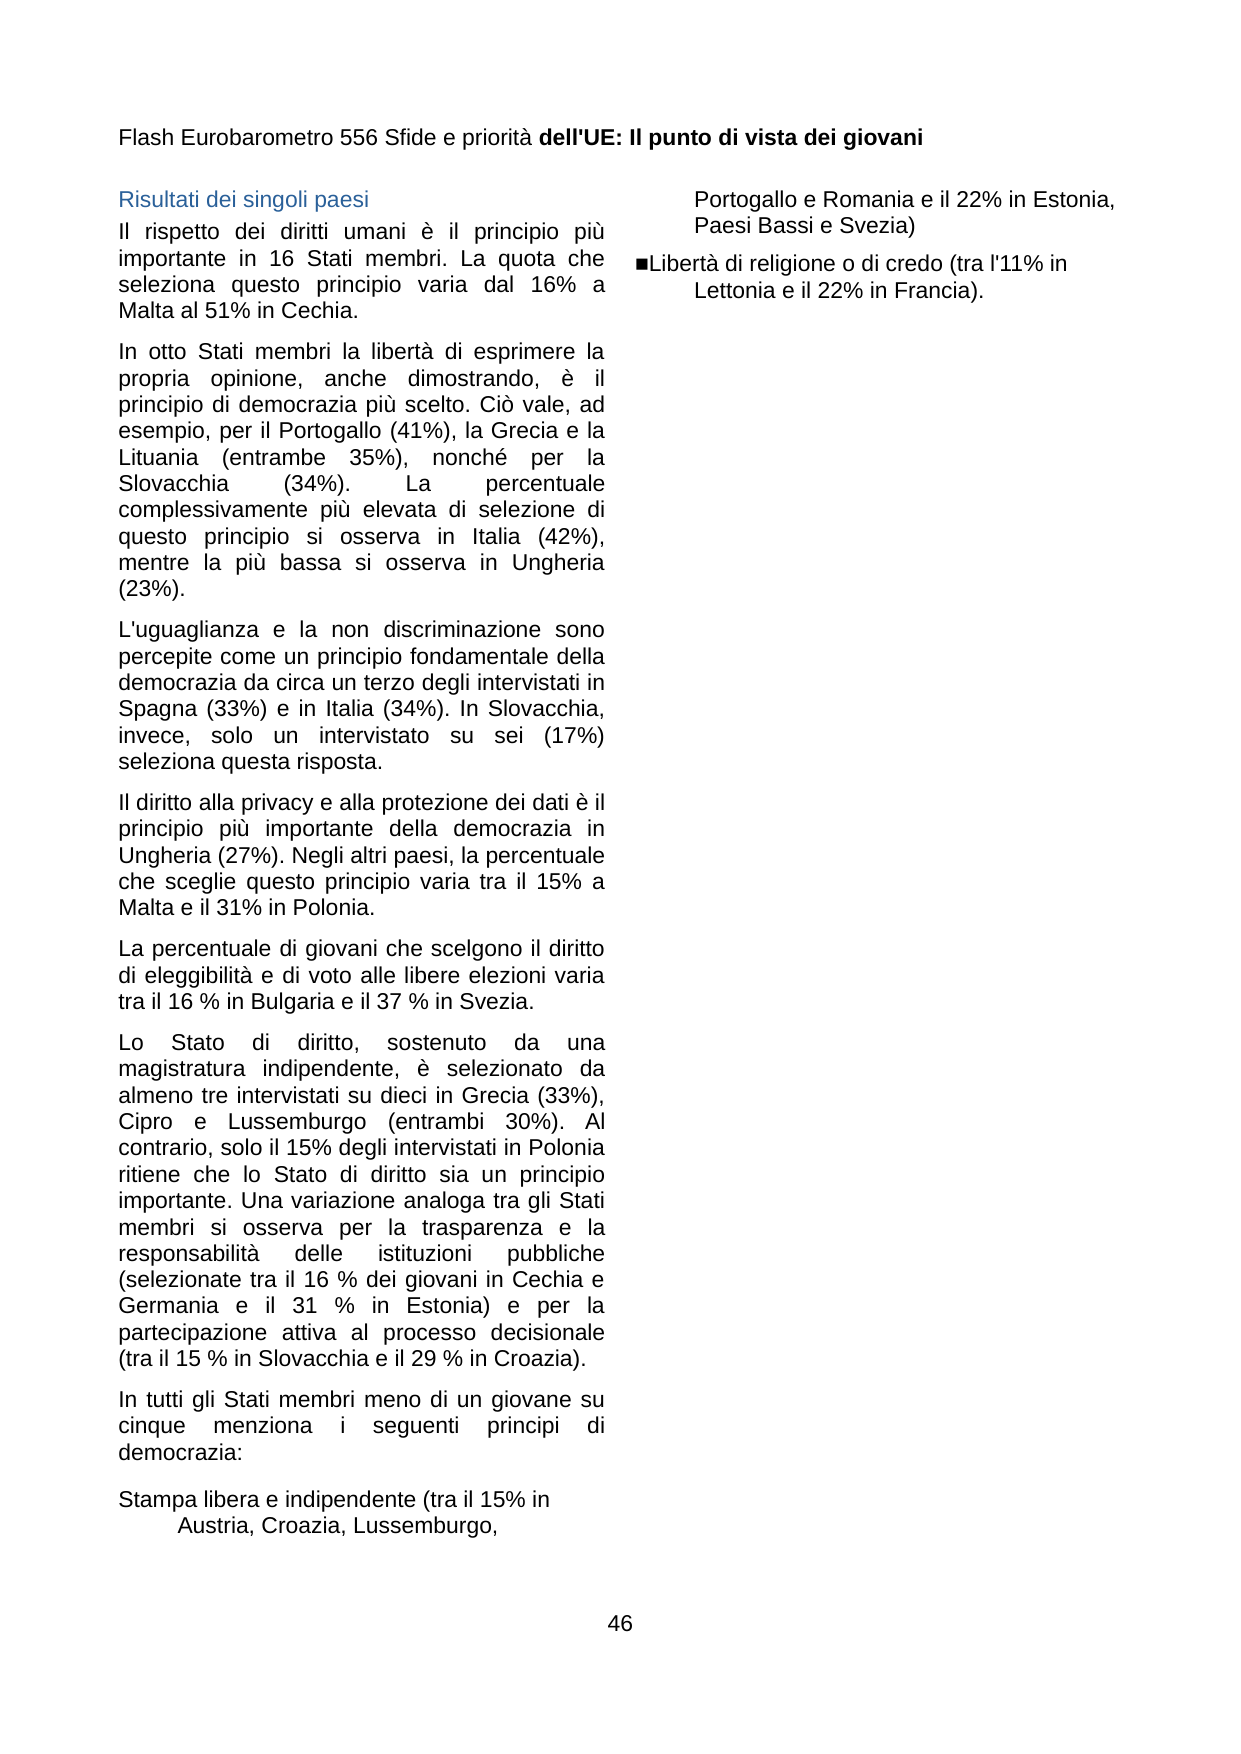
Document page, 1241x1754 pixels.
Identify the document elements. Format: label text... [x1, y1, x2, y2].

text Risultati dei singoli paesi [118, 186, 605, 212]
text In tutti gli Stati membri meno di un giovane su cinque menziona i seguenti principi di democrazia: [118, 1386, 605, 1465]
text Il rispetto dei diritti umani è il principio più importante in 16 Stati membri. La quota che seleziona questo principio varia dal 16% a Malta al 51% in Cechia. [118, 218, 605, 323]
text In otto Stati membri la libertà di esprimere la propria opinione, anche dimostrando, è il principio di democrazia più scelto. Ciò vale, ad esempio, per il Portogallo (41%), la Grecia e la Lituania (entrambe 35%), nonché per la Slovacchia (34%). La percentuale complessivamente più elevata di selezione di questo principio si osserva in Italia (42%), mentre la più bassa si osserva in Ungheria (23%). [118, 338, 605, 602]
text Stampa libera e indipendente (tra il 15% in Austria, Croazia, Lussemburgo, [118, 1486, 605, 1538]
text ■Libertà di religione o di credo (tra l'11% in Lettonia e il 22% in Francia). [635, 250, 1122, 303]
text La percentuale di giovani che scelgono il diritto di eleggibilità e di voto alle libere elezioni varia tra il 16 % in Bulgaria e il 37 % in Svezia. [118, 935, 605, 1014]
text Il diritto alla privacy e alla protezione dei dati è il principio più importante della democrazia in Ungheria (27%). Negli altri paesi, la percentuale che sceglie questo principio varia tra il 15% a Malta e il 31% in Polonia. [118, 789, 605, 921]
text L'uguaglianza e la non discriminazione sono percepite come un principio fondamentale della democrazia da circa un terzo degli intervistati in Spagna (33%) e in Italia (34%). In Slovacchia, invece, solo un intervistato su sei (17%) seleziona questa risposta. [118, 616, 605, 774]
text Lo Stato di diritto, sostenuto da una magistratura indipendente, è selezionato da almeno tre intervistati su dieci in Grecia (33%), Cipro e Lussemburgo (entrambi 30%). Al contrario, solo il 15% degli intervistati in Polonia ritiene che lo Stato di diritto sia un principio importante. Una variazione analoga tra gli Stati membri si osserva per la trasparenza e la responsabilità delle istituzioni pubbliche (selezionate tra il 16 % dei giovani in Cechia e Germania e il 31 % in Estonia) e per la partecipazione attiva al processo decisionale (tra il 15 % in Slovacchia e il 29 % in Croazia). [118, 1029, 605, 1372]
text Portogallo e Romania e il 22% in Estonia, Paesi Bassi e Svezia) [635, 186, 1122, 238]
